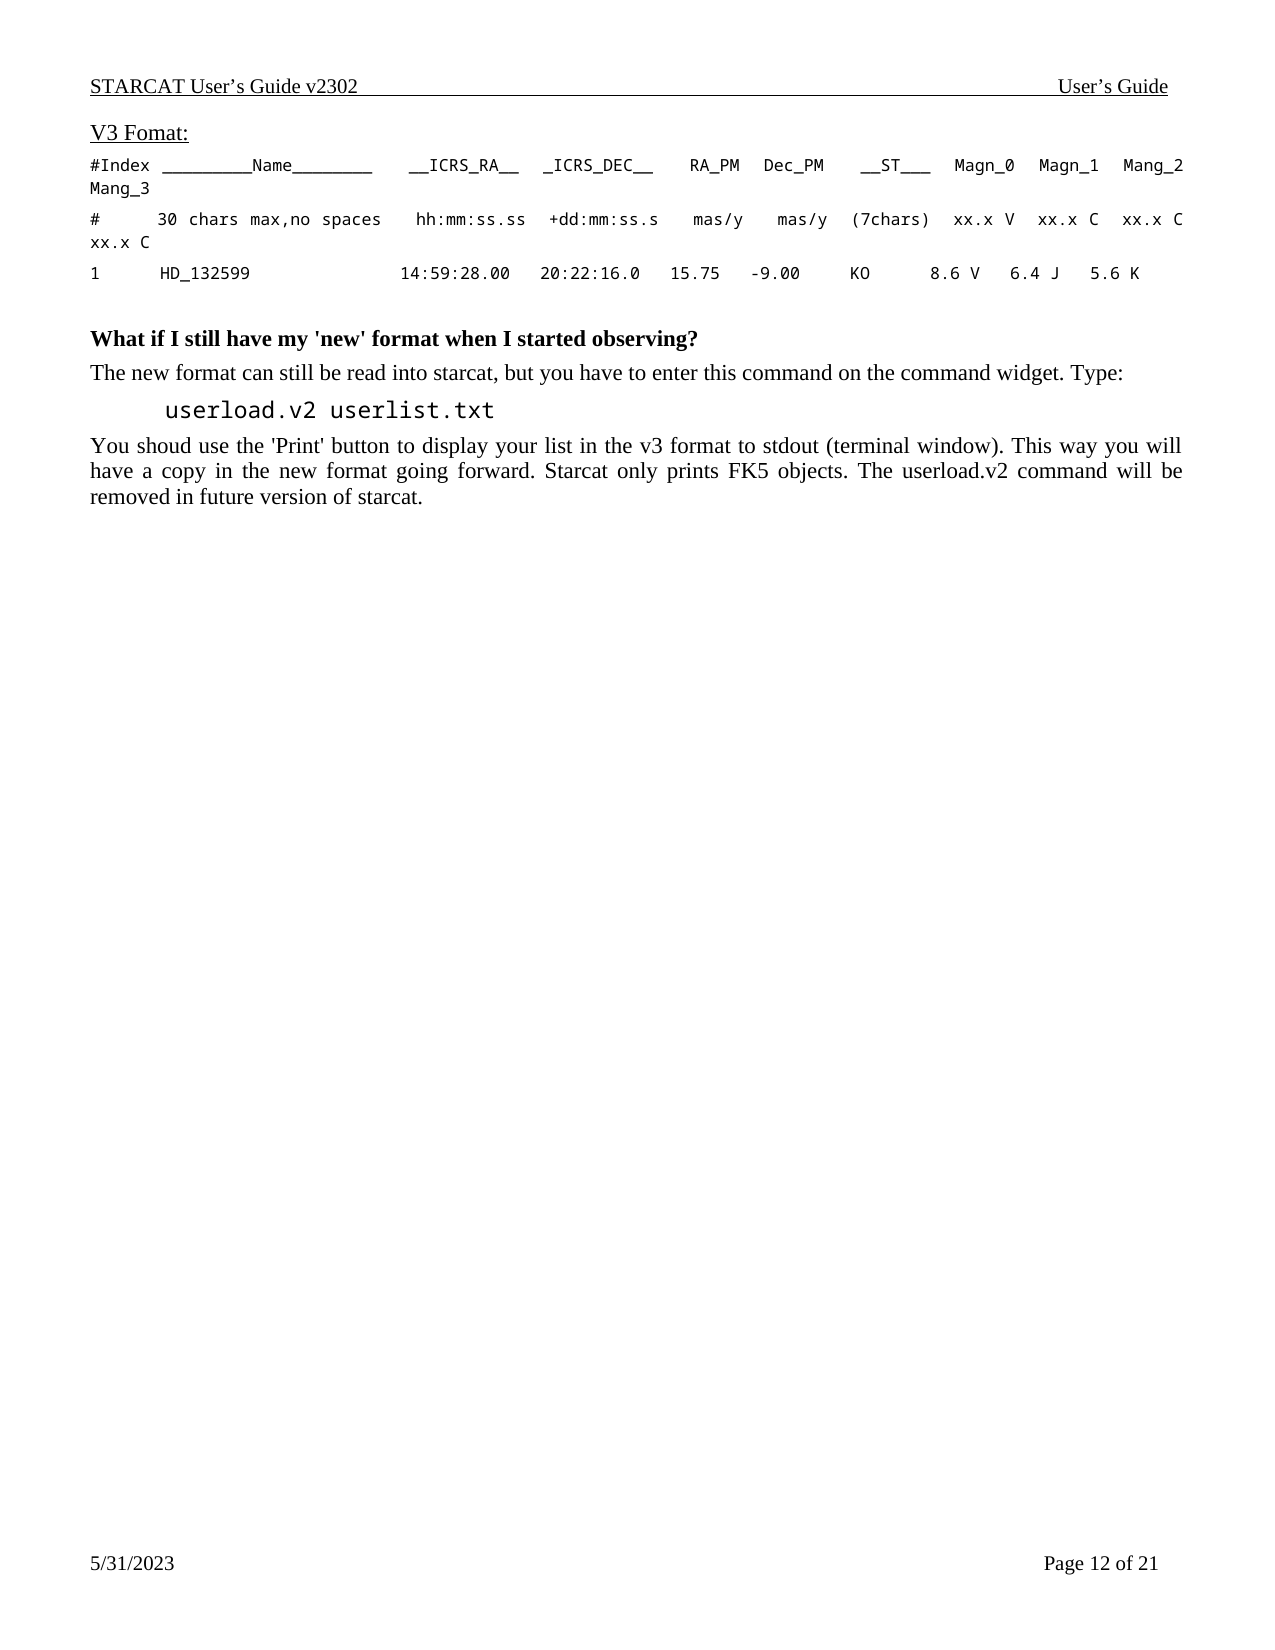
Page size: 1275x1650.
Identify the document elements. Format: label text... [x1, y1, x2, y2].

text userload.v2 userlist.txt [90, 393, 1185, 425]
text V3 Fomat: [90, 120, 1185, 145]
text What if I still have my 'new' format when I started observing? [90, 326, 1185, 351]
text #Index _________Name________ __ICRS_RA__ _ICRS_DEC__ RA_PM Dec_PM __ST___ Magn_0 Magn_1 Mang_2 Mang_3 [90, 154, 1185, 199]
text You shoud use the 'Print' button to display your list in the v3 format to stdout (terminal window). This way you will have a copy in the new format going forward. Starcat only prints FK5 objects. The userload.v2 command will be removed in future version of starcat. [90, 433, 1185, 509]
text # 30 chars max,no spaces hh:mm:ss.ss +dd:mm:ss.s mas/y mas/y (7chars) xx.x V xx.x C xx.x C xx.x C [90, 207, 1185, 253]
text 1 HD_132599 14:59:28.00 20:22:16.0 15.75 -9.00 KO 8.6 V 6.4 J 5.6 K [90, 261, 1185, 284]
text The new format can still be read into starcat, but you have to enter this command on the command widget. Type: [90, 360, 1185, 385]
